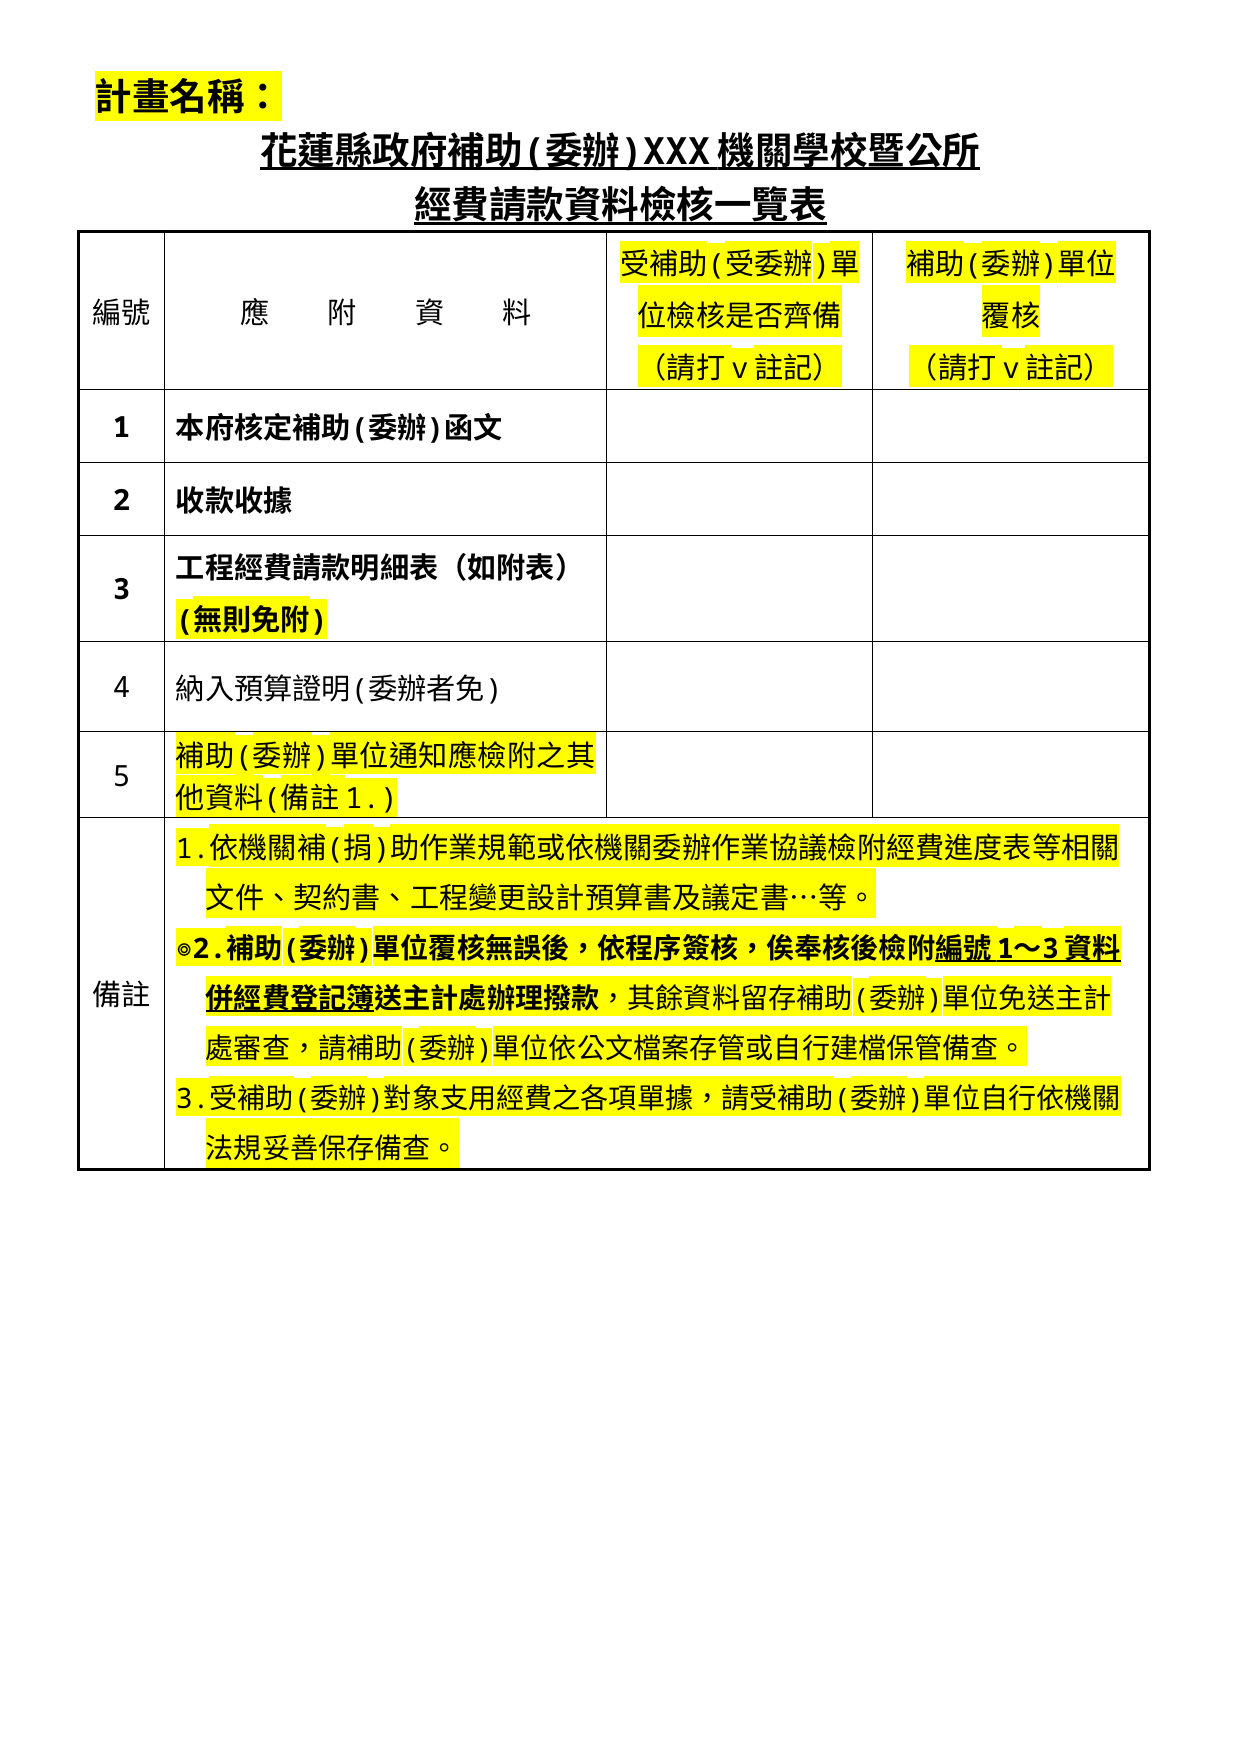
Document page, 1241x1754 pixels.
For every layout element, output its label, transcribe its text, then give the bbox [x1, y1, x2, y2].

table_cell 補助(委辦)單位通知應檢附之其他資料(備註1.) [165, 732, 606, 817]
table_cell [873, 463, 1148, 535]
table_cell 2 [80, 463, 164, 535]
table_cell 3 [80, 536, 164, 641]
table_cell [607, 463, 872, 535]
table_cell [607, 732, 872, 817]
table_header 應 附 資 料 [165, 233, 606, 389]
table_cell 4 [80, 642, 164, 731]
table_cell 本府核定補助(委辦)函文 [165, 390, 606, 462]
table_cell 1 [80, 390, 164, 462]
table_cell 納入預算證明(委辦者免) [165, 642, 606, 731]
table_cell 備註 [80, 818, 164, 1168]
table_cell 收款收據 [165, 463, 606, 535]
table_header 補助(委辦)單位 覆核 （請打v註記） [873, 233, 1148, 389]
table_cell [607, 642, 872, 731]
table_cell 1.依機關補(捐)助作業規範或依機關委辦作業協議檢附經費進度表等相關文件、契約書、工程變更設計預算書及議定書…等。 ◎2.補助(委辦)單位覆核無誤後，依程序簽核，俟奉核後檢附編號1～3資料併經費登記簿送主計處辦理撥款，其餘資料留存補助(委辦)單位免送主計處審查，請補助(委辦)單位依公文檔案存管或自行建檔保管備查。 3.受補助(委辦)對象支用經費之各項單據，請受補助(委辦)單位自行依機關法規妥善保存備查。 [165, 818, 1148, 1168]
text 經費請款資料檢核一覽表 [94, 175, 1146, 229]
table_cell [873, 536, 1148, 641]
table_header 受補助(受委辦)單位檢核是否齊備 （請打v註記） [607, 233, 872, 389]
table_header 編號 [80, 233, 164, 389]
text 花蓮縣政府補助(委辦)XXX機關學校暨公所 [94, 121, 1146, 175]
table_cell [607, 390, 872, 462]
table_cell 工程經費請款明細表（如附表） (無則免附) [165, 536, 606, 641]
table_cell [873, 642, 1148, 731]
text 計畫名稱： [94, 71, 1146, 121]
table_cell [873, 732, 1148, 817]
table_cell 5 [80, 732, 164, 817]
table_cell [873, 390, 1148, 462]
table_cell [607, 536, 872, 641]
